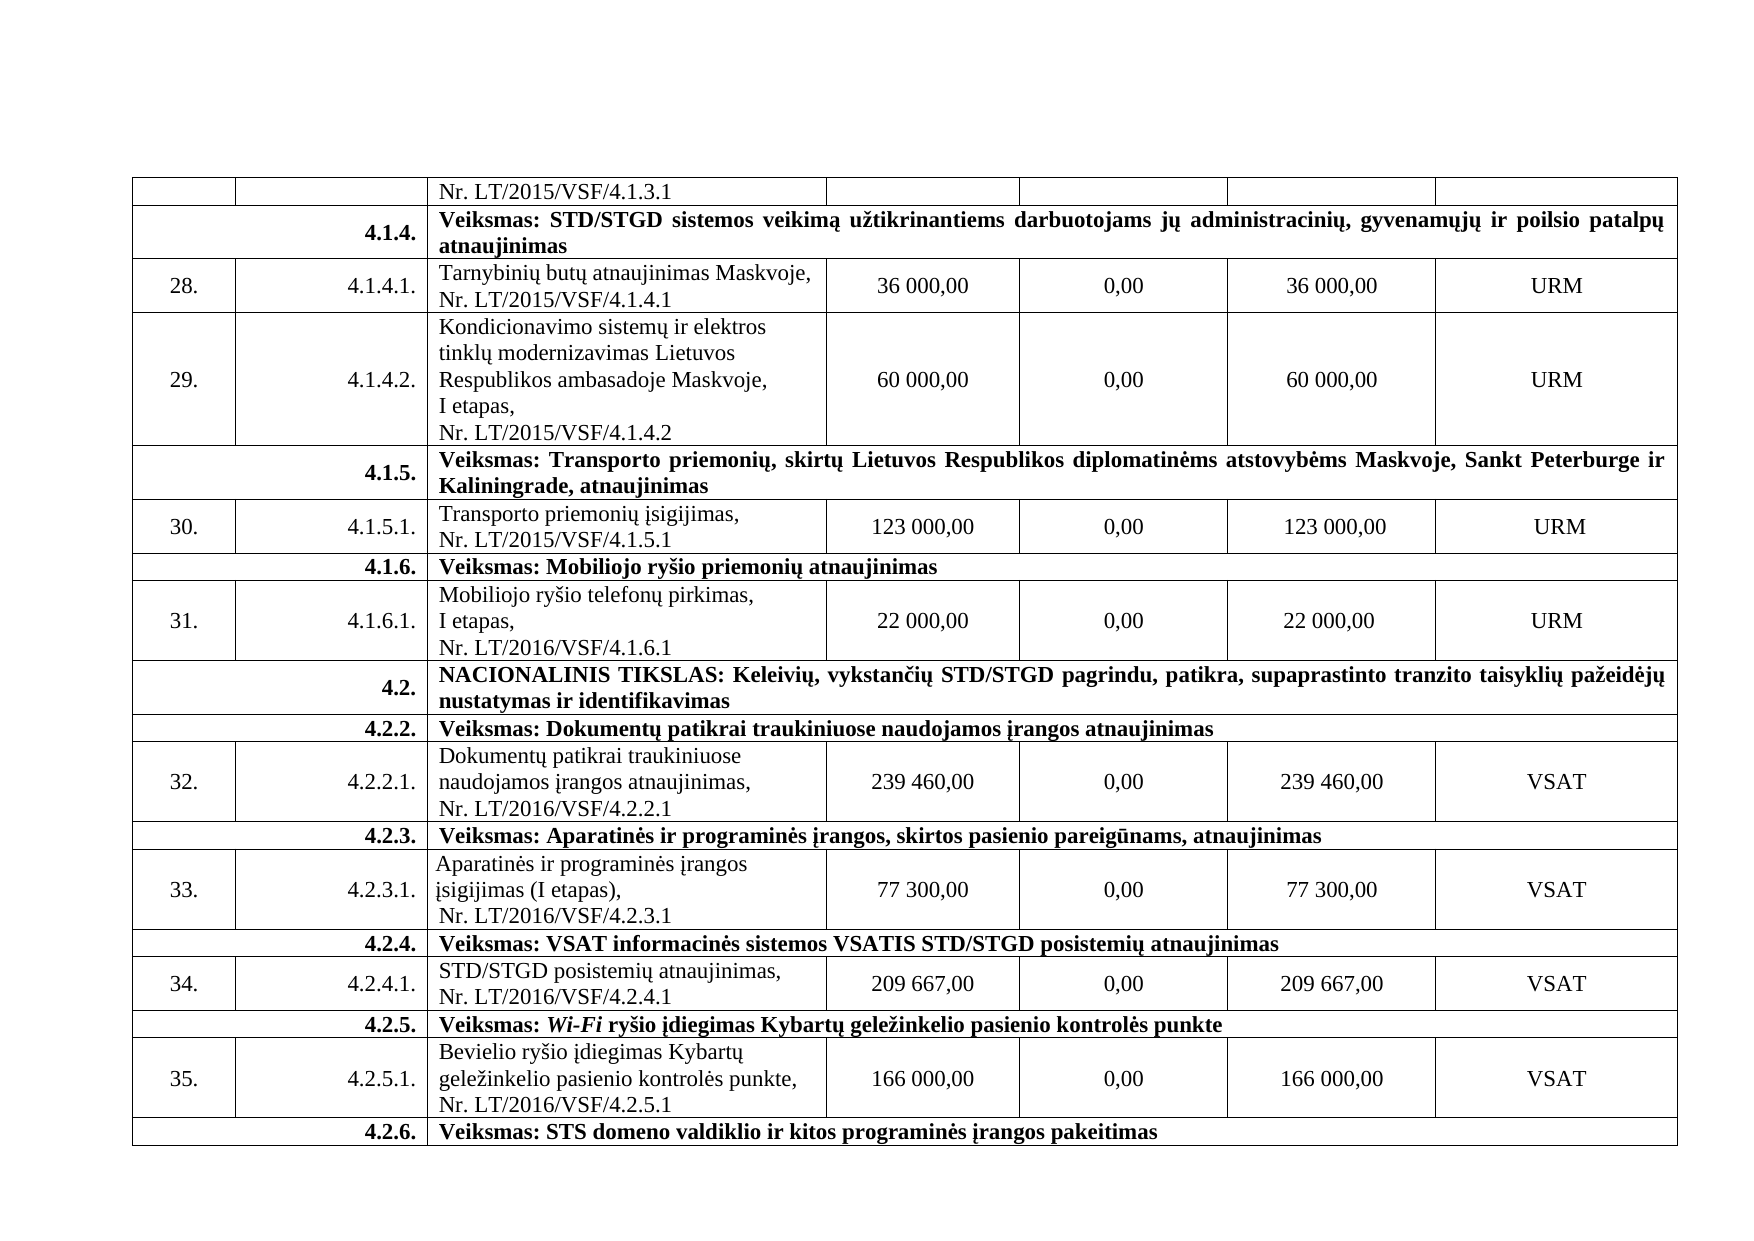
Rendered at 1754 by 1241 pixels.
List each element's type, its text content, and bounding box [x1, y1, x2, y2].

table_cell [1228, 178, 1435, 204]
table_cell [1020, 178, 1227, 204]
table_cell 0,00 [1020, 259, 1227, 312]
table_cell 36 000,00 [827, 259, 1019, 312]
table_cell Tarnybinių butų atnaujinimas Maskvoje, Nr. LT/2015/VSF/4.1.4.1 [428, 259, 826, 312]
table_cell Veiksmas: Transporto priemonių, skirtų Lietuvos Respublikos diplomatinėms atstovybėms Maskvoje, Sankt Peterburge ir Kaliningrade, atnaujinimas [428, 446, 1677, 499]
table_cell 209 667,00 [1228, 957, 1435, 1010]
table_cell 29. [133, 313, 235, 445]
table_cell 4.2.4. [133, 930, 427, 956]
table_cell 0,00 [1020, 313, 1227, 445]
table_cell 4.1.4.2. [236, 313, 427, 445]
table_cell URM [1436, 581, 1677, 660]
table_cell 4.2.2.1. [236, 742, 427, 821]
table_cell 4.2.3.1. [236, 850, 427, 929]
table_cell 0,00 [1020, 957, 1227, 1010]
table_cell 77 300,00 [1228, 850, 1435, 929]
table_cell 4.2.5.1. [236, 1038, 427, 1117]
table_cell 36 000,00 [1228, 259, 1435, 312]
table_cell 30. [133, 500, 235, 552]
table_cell 34. [133, 957, 235, 1010]
table_cell Dokumentų patikrai traukiniuose naudojamos įrangos atnaujinimas, Nr. LT/2016/VSF/4.2.2.1 [428, 742, 826, 821]
table_cell [133, 178, 235, 204]
table_cell STD/STGD posistemių atnaujinimas, Nr. LT/2016/VSF/4.2.4.1 [428, 957, 826, 1010]
table_cell 4.2.6. [133, 1118, 427, 1145]
table_cell 4.2.3. [133, 822, 427, 848]
table_cell [1436, 178, 1677, 204]
table_cell Veiksmas: Dokumentų patikrai traukiniuose naudojamos įrangos atnaujinimas [428, 715, 1677, 741]
table_cell Transporto priemonių įsigijimas, Nr. LT/2015/VSF/4.1.5.1 [428, 500, 826, 552]
table_cell 0,00 [1020, 742, 1227, 821]
table_cell VSAT [1436, 742, 1677, 821]
table_cell Mobiliojo ryšio telefonų pirkimas, I etapas, Nr. LT/2016/VSF/4.1.6.1 [428, 581, 826, 660]
table_cell 33. [133, 850, 235, 929]
table_cell Aparatinės ir programinės įrangos įsigijimas (I etapas), Nr. LT/2016/VSF/4.2.3.1 [428, 850, 826, 929]
table_cell 77 300,00 [827, 850, 1019, 929]
table_cell 166 000,00 [827, 1038, 1019, 1117]
table_cell VSAT [1436, 850, 1677, 929]
table_cell 239 460,00 [827, 742, 1019, 821]
table_cell URM [1436, 313, 1677, 445]
table_cell Veiksmas: Wi-Fi ryšio įdiegimas Kybartų geležinkelio pasienio kontrolės punkte [428, 1011, 1677, 1037]
table_cell 60 000,00 [827, 313, 1019, 445]
table_cell 0,00 [1020, 1038, 1227, 1117]
table_cell 0,00 [1020, 500, 1227, 552]
table_cell VSAT [1436, 1038, 1677, 1117]
table_cell Bevielio ryšio įdiegimas Kybartų geležinkelio pasienio kontrolės punkte, Nr. LT/2016/VSF/4.2.5.1 [428, 1038, 826, 1117]
table_cell 4.2.5. [133, 1011, 427, 1037]
table_cell 4.1.4. [133, 206, 427, 258]
table_cell 4.1.6. [133, 554, 427, 580]
table_cell 4.1.5. [133, 446, 427, 499]
table_cell 22 000,00 [827, 581, 1019, 660]
table_cell 4.1.5.1. [236, 500, 427, 552]
table_cell 60 000,00 [1228, 313, 1435, 445]
table_cell 4.2.2. [133, 715, 427, 741]
table_cell URM [1436, 259, 1677, 312]
table_cell Veiksmas: STD/STGD sistemos veikimą užtikrinantiems darbuotojams jų administracinių, gyvenamųjų ir poilsio patalpų atnaujinimas [428, 206, 1677, 258]
table_cell 239 460,00 [1228, 742, 1435, 821]
table_cell 35. [133, 1038, 235, 1117]
table_cell URM [1436, 500, 1677, 552]
table_cell 123 000,00 [1228, 500, 1435, 552]
table_cell 22 000,00 [1228, 581, 1435, 660]
table_cell Veiksmas: Aparatinės ir programinės įrangos, skirtos pasienio pareigūnams, atnaujinimas [428, 822, 1677, 848]
table_cell 209 667,00 [827, 957, 1019, 1010]
table_cell 31. [133, 581, 235, 660]
table_cell 32. [133, 742, 235, 821]
table_cell Veiksmas: Mobiliojo ryšio priemonių atnaujinimas [428, 554, 1677, 580]
table_cell Kondicionavimo sistemų ir elektros tinklų modernizavimas Lietuvos Respublikos ambasadoje Maskvoje, I etapas, Nr. LT/2015/VSF/4.1.4.2 [428, 313, 826, 445]
table_cell VSAT [1436, 957, 1677, 1010]
table_cell 0,00 [1020, 850, 1227, 929]
table_cell [236, 178, 427, 204]
table_cell 4.1.4.1. [236, 259, 427, 312]
table_cell 4.1.6.1. [236, 581, 427, 660]
table_cell 4.2. [133, 661, 427, 714]
table_cell Veiksmas: VSAT informacinės sistemos VSATIS STD/STGD posistemių atnaujinimas [428, 930, 1677, 956]
table_cell 0,00 [1020, 581, 1227, 660]
table_cell Nr. LT/2015/VSF/4.1.3.1 [428, 178, 826, 204]
table_cell [827, 178, 1019, 204]
table_cell Veiksmas: STS domeno valdiklio ir kitos programinės įrangos pakeitimas [428, 1118, 1677, 1145]
table_cell 123 000,00 [827, 500, 1019, 552]
table_cell 4.2.4.1. [236, 957, 427, 1010]
table_cell 166 000,00 [1228, 1038, 1435, 1117]
table_cell NACIONALINIS TIKSLAS: Keleivių, vykstančių STD/STGD pagrindu, patikra, supaprastinto tranzito taisyklių pažeidėjų nustatymas ir identifikavimas [428, 661, 1677, 714]
table_cell 28. [133, 259, 235, 312]
